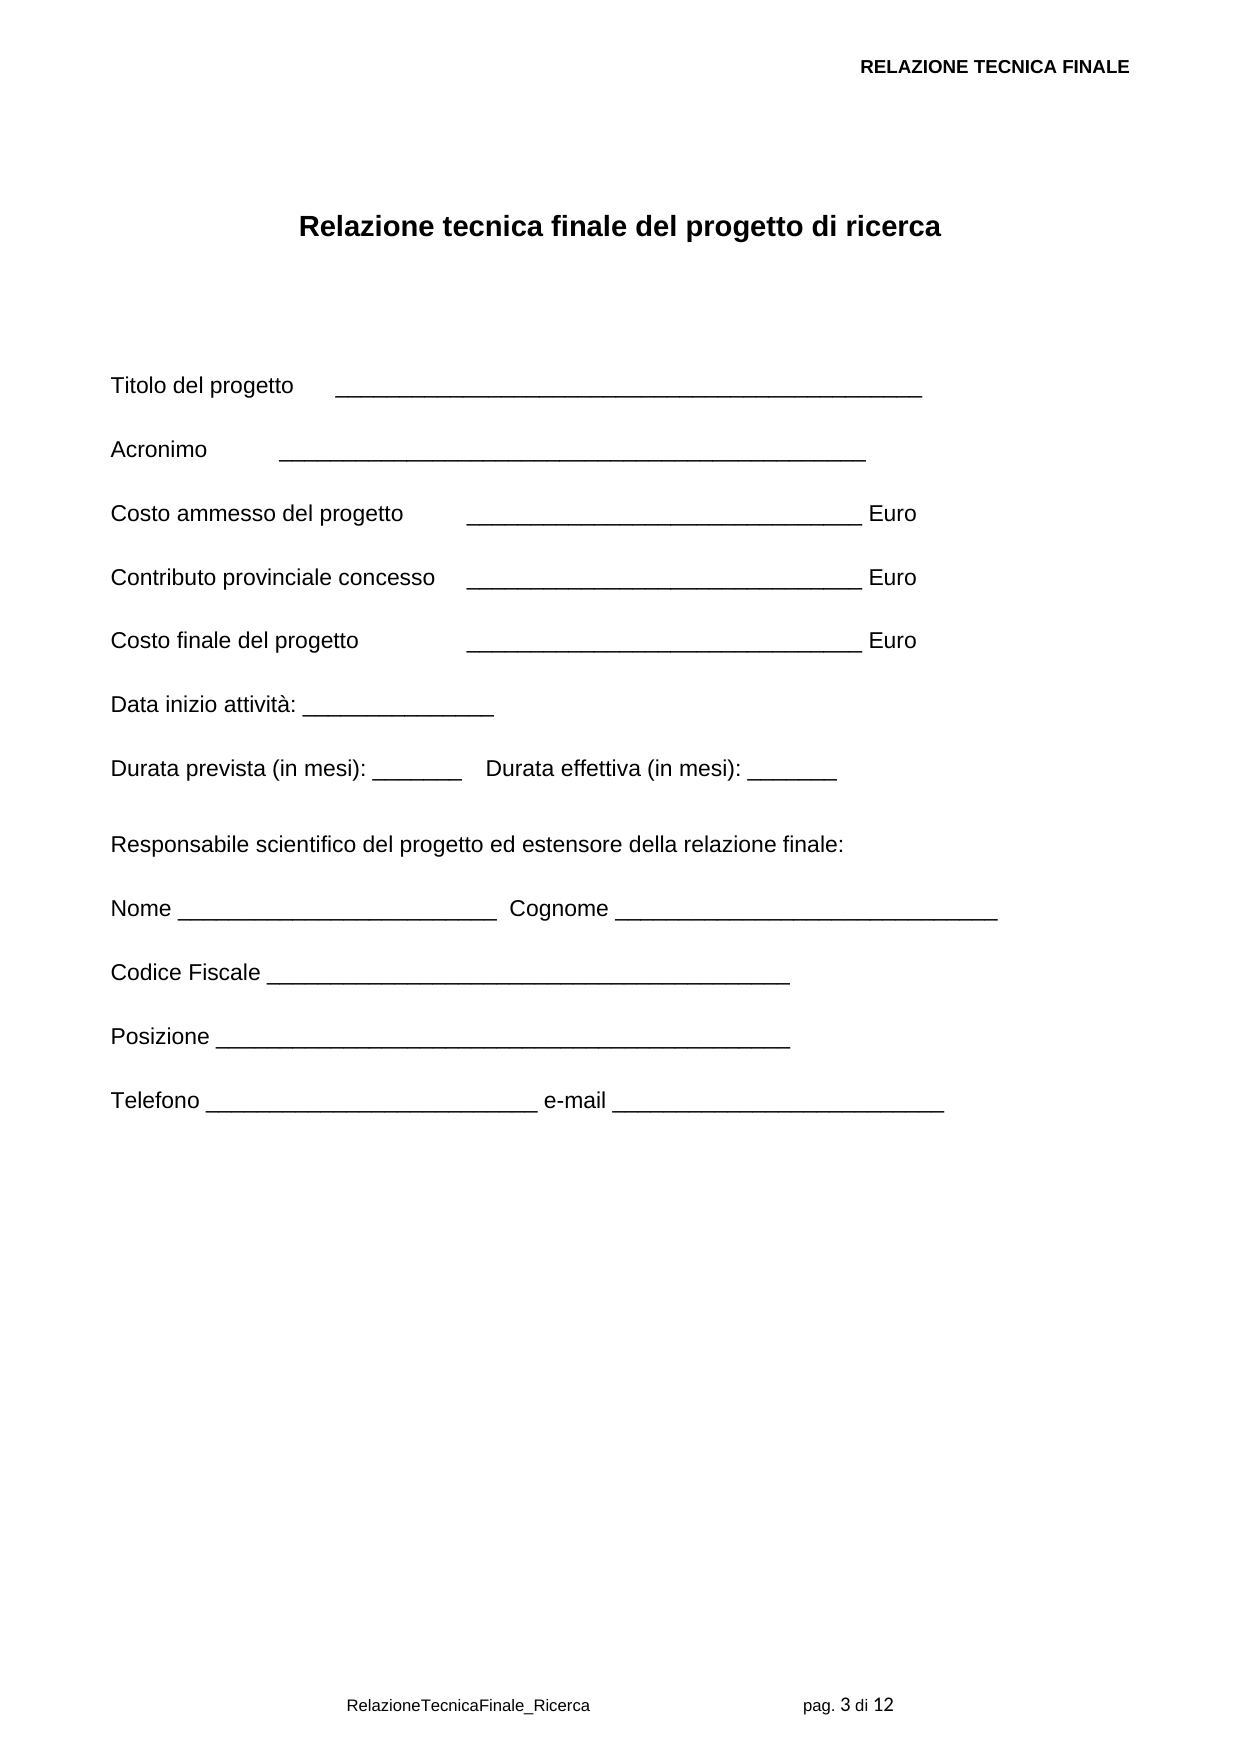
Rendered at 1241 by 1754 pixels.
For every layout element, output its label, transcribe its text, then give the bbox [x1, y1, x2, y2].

text Costo finale del progetto _______________________________ Euro [110, 627, 1130, 654]
text Costo ammesso del progetto _______________________________ Euro [110, 499, 1130, 526]
text Durata prevista (in mesi): _______ Durata effettiva (in mesi): _______ [110, 755, 1130, 781]
text Acronimo ______________________________________________ [110, 436, 1130, 462]
text Data inizio attività: _______________ [110, 691, 1130, 717]
text Titolo del progetto ______________________________________________ [110, 372, 1130, 398]
text Posizione _____________________________________________ [110, 1023, 1130, 1049]
text Responsabile scientifico del progetto ed estensore della relazione finale: [110, 831, 1130, 858]
text Telefono __________________________ e-mail __________________________ [110, 1087, 1130, 1113]
text Relazione tecnica finale del progetto di ricerca [110, 209, 1130, 242]
text Contributo provinciale concesso _______________________________ Euro [110, 563, 1130, 590]
text Codice Fiscale _________________________________________ [110, 959, 1130, 985]
text Nome _________________________ Cognome ______________________________ [110, 895, 1130, 922]
